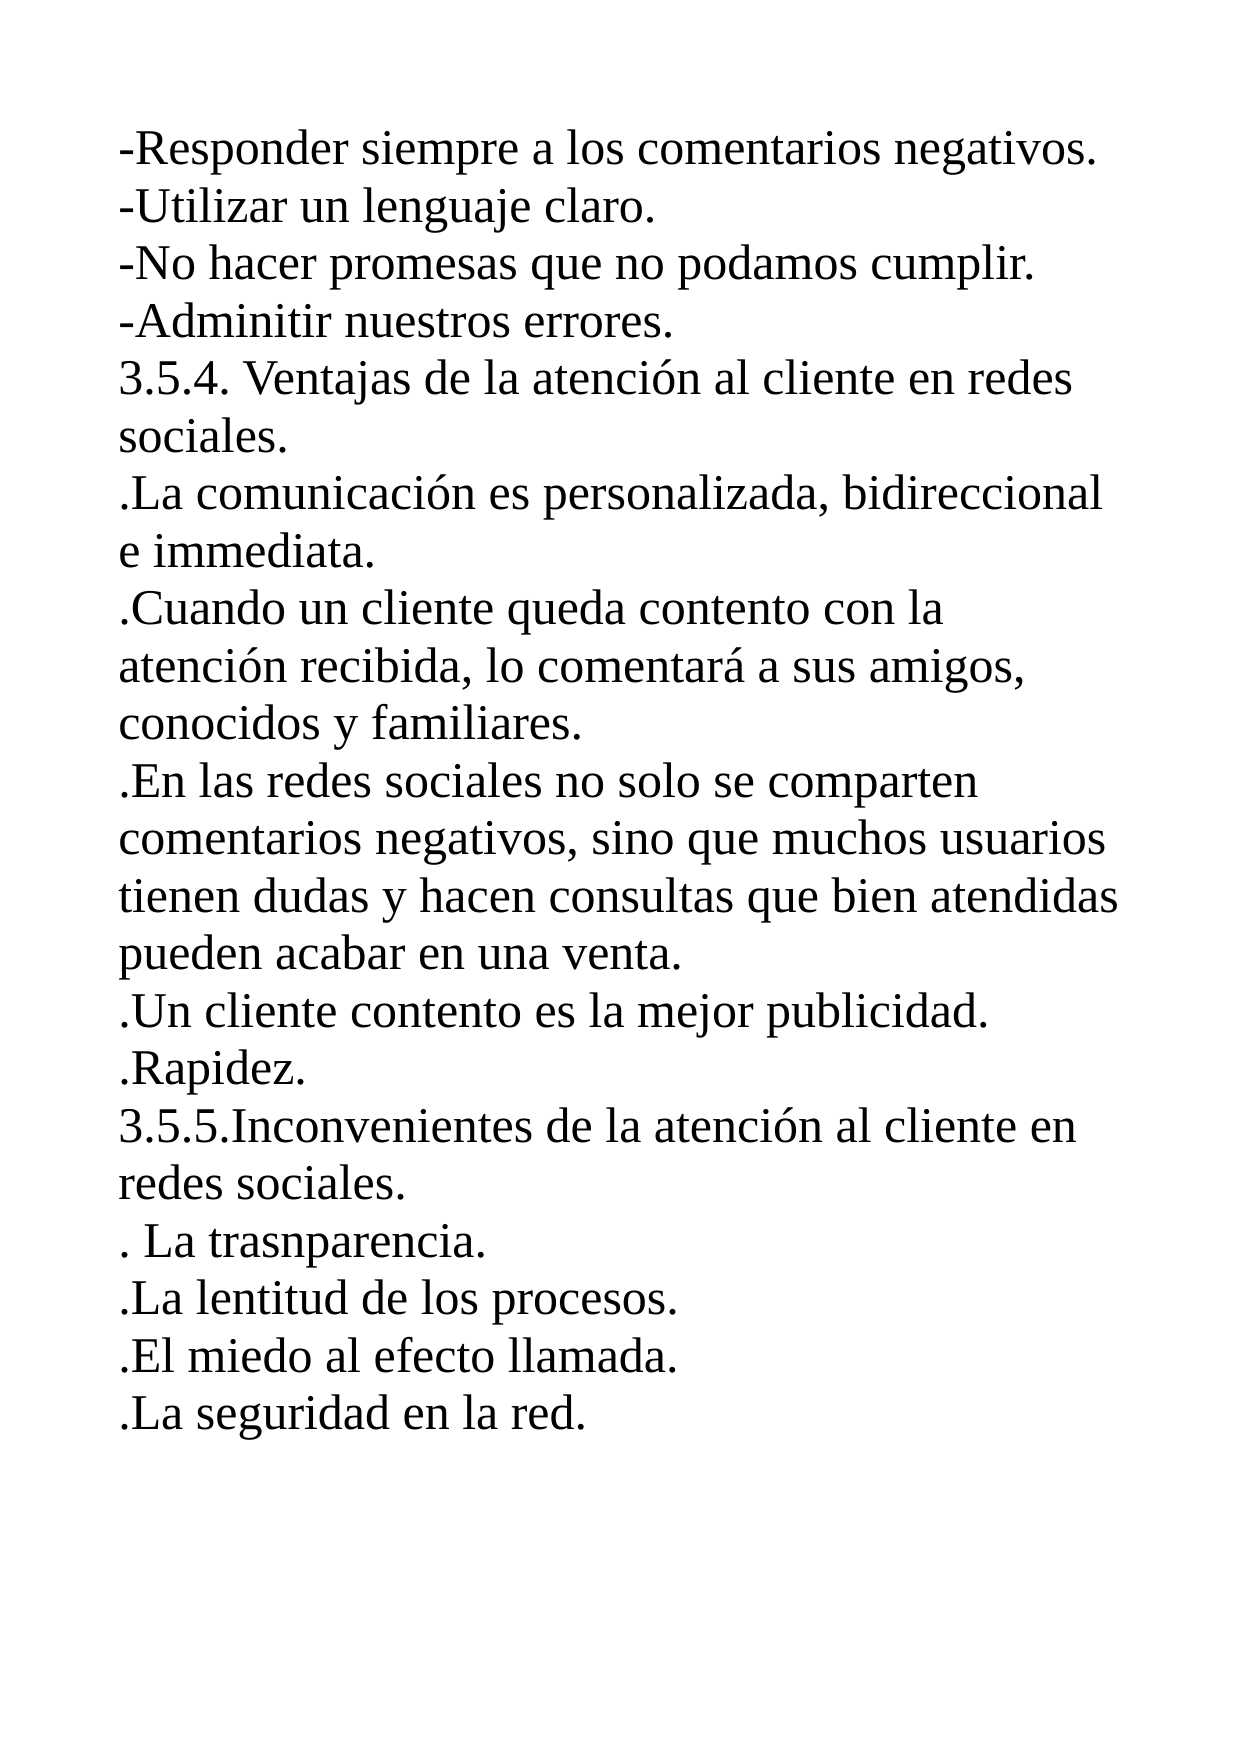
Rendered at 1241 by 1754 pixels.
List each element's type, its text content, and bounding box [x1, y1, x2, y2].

text .El miedo al efecto llamada. [118, 1326, 1122, 1383]
text -Utilizar un lenguaje claro. [118, 176, 1122, 233]
text -Responder siempre a los comentarios negativos. [118, 118, 1122, 176]
text .Un cliente contento es la mejor publicidad. [118, 981, 1122, 1038]
text .Rapidez. [118, 1038, 1122, 1096]
text -No hacer promesas que no podamos cumplir. [118, 233, 1122, 291]
text 3.5.4. Ventajas de la atención al cliente en redes sociales. [118, 348, 1122, 463]
text .La comunicación es personalizada, bidireccional e immediata. [118, 463, 1122, 578]
text .En las redes sociales no solo se comparten comentarios negativos, sino que muchos usuarios tienen dudas y hacen consultas que bien atendidas pueden acabar en una venta. [118, 751, 1122, 981]
text -Adminitir nuestros errores. [118, 291, 1122, 348]
text .La seguridad en la red. [118, 1383, 1122, 1441]
text 3.5.5.Inconvenientes de la atención al cliente en redes sociales. [118, 1096, 1122, 1211]
text . La trasnparencia. [118, 1211, 1122, 1268]
text .Cuando un cliente queda contento con la atención recibida, lo comentará a sus amigos, conocidos y familiares. [118, 578, 1122, 751]
text .La lentitud de los procesos. [118, 1268, 1122, 1326]
